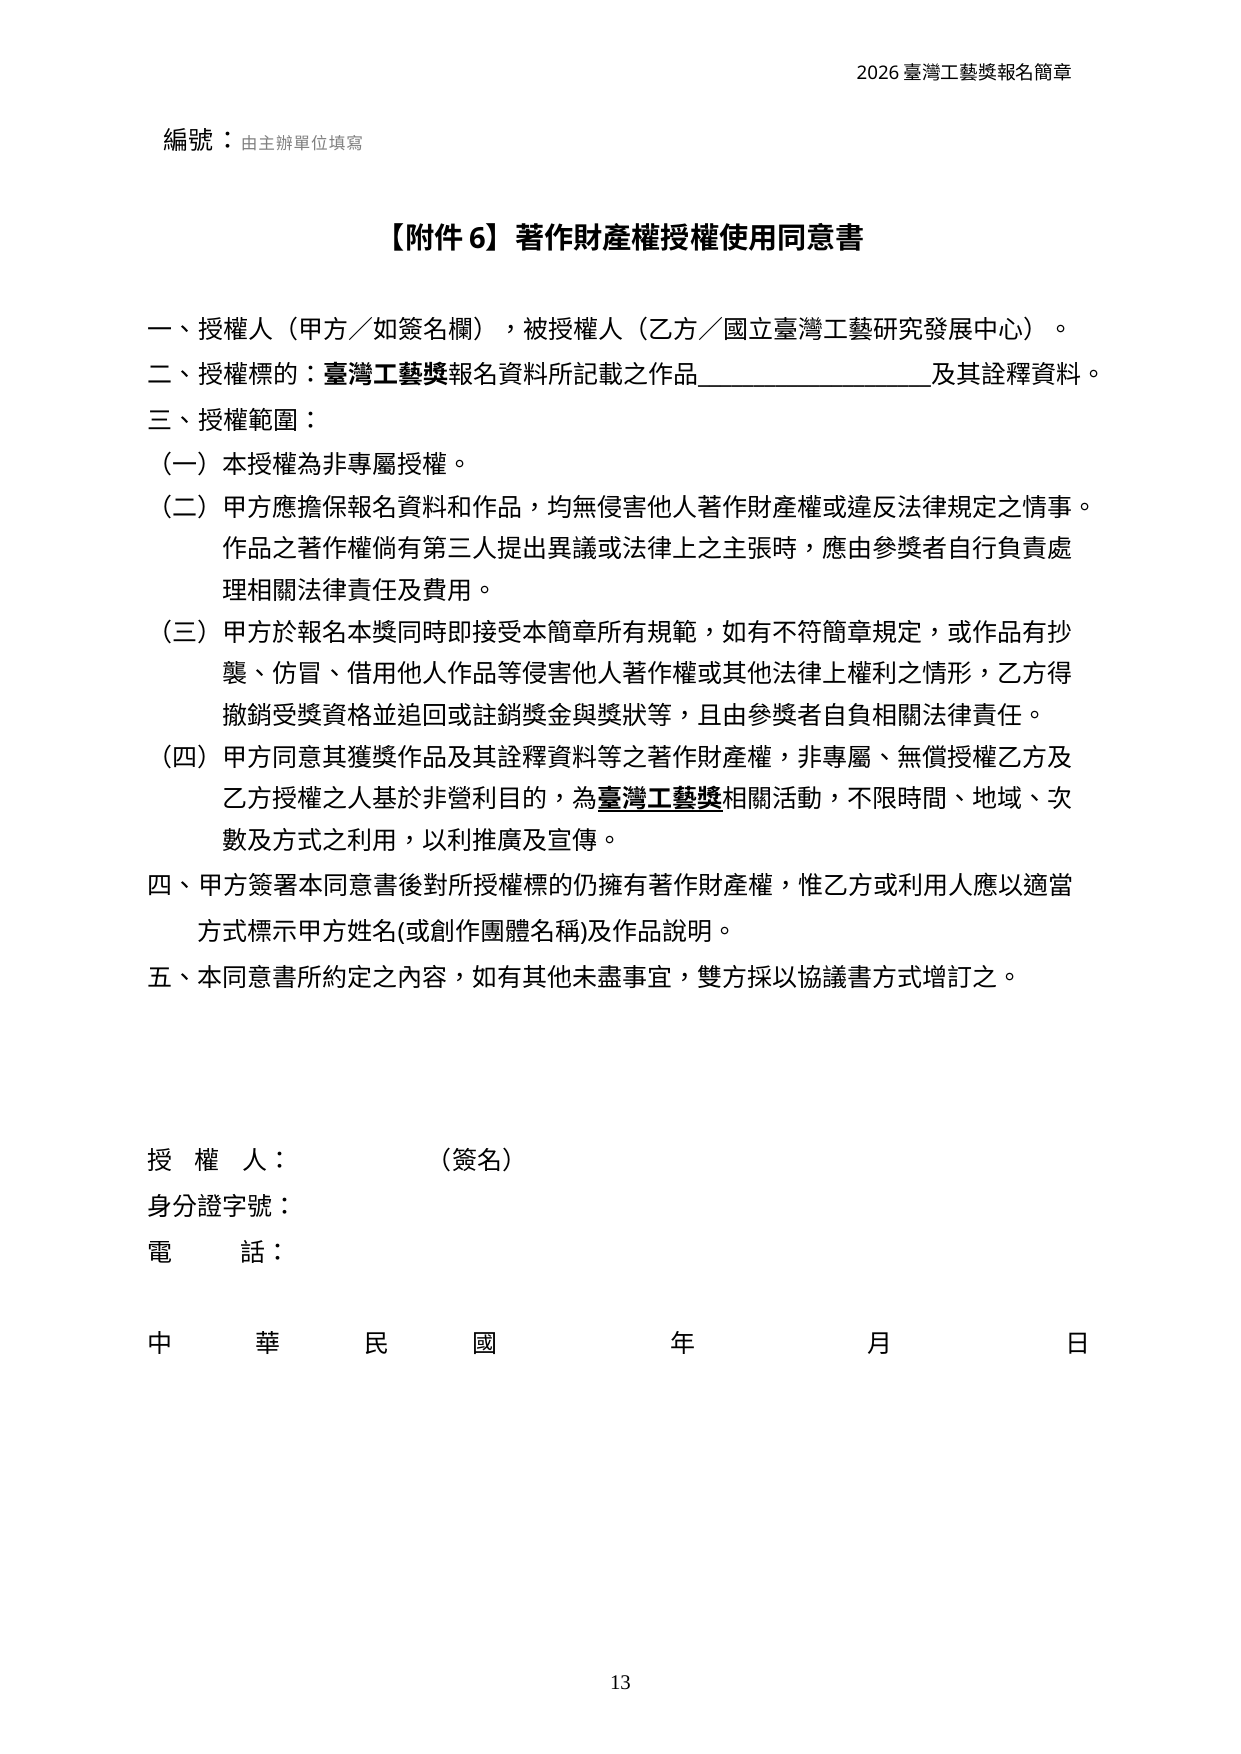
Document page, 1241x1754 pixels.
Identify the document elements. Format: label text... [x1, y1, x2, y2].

text 【附件6】著作財產權授權使用同意書 [148, 218, 1092, 256]
text （三）甲方於報名本獎同時即接受本簡章所有規範，如有不符簡章規定，或作品有抄襲、仿冒、借用他人作品等侵害他人著作權或其他法律上權利之情形，乙方得撤銷受獎資格並追回或註銷獎金與獎狀等，且由參獎者自負相關法律責任。 [148, 608, 1092, 733]
text （一）本授權為非專屬授權。 [148, 439, 1092, 483]
list 甲方簽署本同意書後對所授權標的仍擁有著作財產權，惟乙方或利用人應以適當方式標示甲方姓名(或創作團體名稱)及作品說明。 [147, 858, 1092, 949]
text 中 華 民 國 年 月 日 [147, 1316, 1092, 1362]
text 身分證字號： [147, 1178, 1092, 1224]
text 電 話： [147, 1224, 1092, 1270]
text 五、本同意書所約定之內容，如有其他未盡事宜，雙方採以協議書方式增訂之。 [147, 949, 1092, 995]
text 編號：由主辦單位填寫 [163, 126, 363, 155]
list 授權範圍： [147, 393, 1092, 439]
text （二）甲方應擔保報名資料和作品，均無侵害他人著作財產權或違反法律規定之情事。作品之著作權倘有第三人提出異議或法律上之主張時，應由參獎者自行負責處理相關法律責任及費用。 [148, 483, 1092, 608]
text 授 權 人： （簽名） [147, 1133, 1092, 1178]
list 授權人（甲方／如簽名欄），被授權人（乙方／國立臺灣工藝研究發展中心）。 [147, 301, 1092, 347]
text （四）甲方同意其獲獎作品及其詮釋資料等之著作財產權，非專屬、無償授權乙方及乙方授權之人基於非營利目的，為臺灣工藝獎相關活動，不限時間、地域、次數及方式之利用，以利推廣及宣傳。 [148, 733, 1092, 858]
list 授權標的：臺灣工藝獎報名資料所記載之作品_____________________及其詮釋資料。 [147, 347, 1092, 393]
